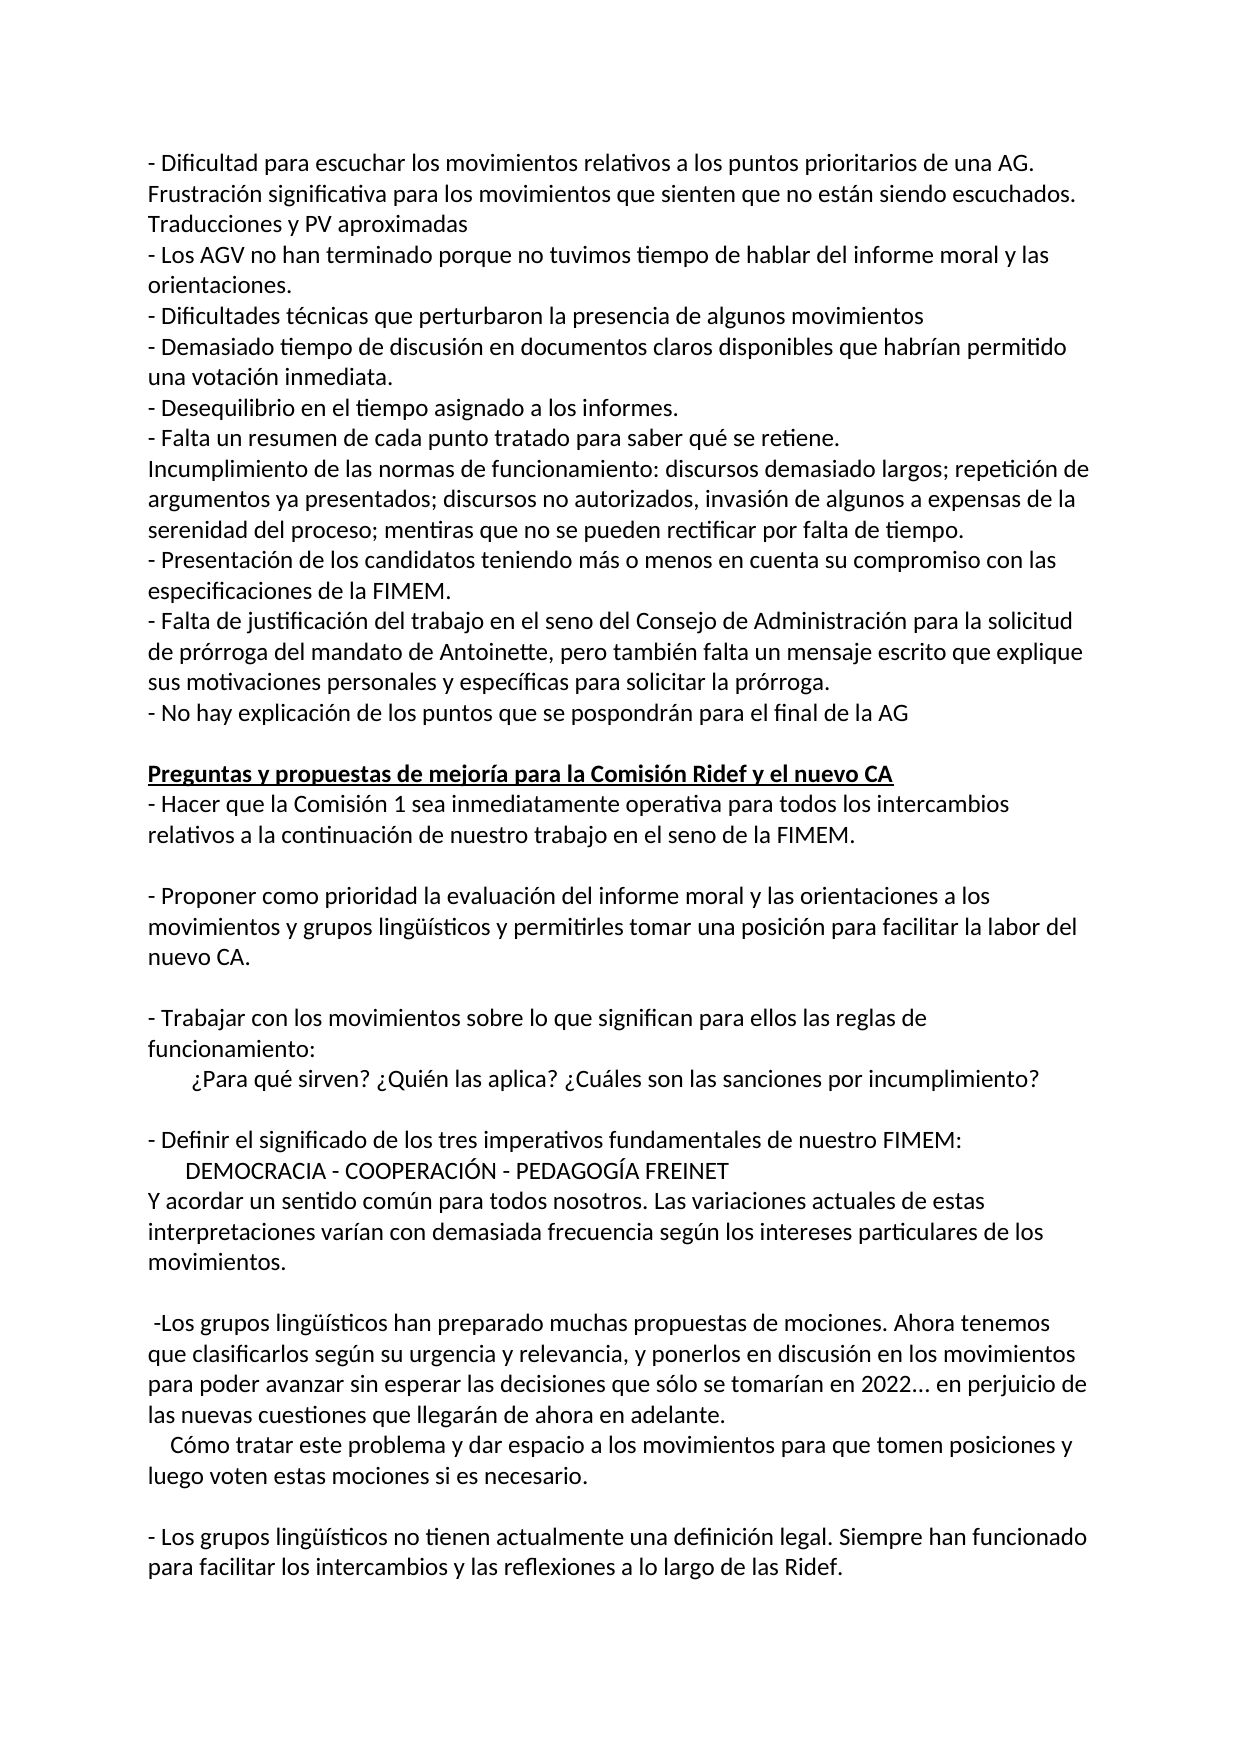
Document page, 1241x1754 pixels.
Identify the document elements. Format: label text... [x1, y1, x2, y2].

text - Proponer como prioridad la evaluación del informe moral y las orientaciones a los movimientos y grupos lingüísticos y permitirles tomar una posición para facilitar la labor del nuevo CA. [148, 880, 1093, 972]
text Y acordar un sentido común para todos nosotros. Las variaciones actuales de estas interpretaciones varían con demasiada frecuencia según los intereses particulares de los movimientos. [148, 1185, 1093, 1277]
text - Falta un resumen de cada punto tratado para saber qué se retiene. [148, 422, 1093, 453]
text - Presentación de los candidatos teniendo más o menos en cuenta su compromiso con las especificaciones de la FIMEM. [148, 544, 1093, 605]
text - Desequilibrio en el tiempo asignado a los informes. [148, 392, 1093, 422]
text Traducciones y PV aproximadas [148, 209, 1093, 239]
text - Hacer que la Comisión 1 sea inmediatamente operativa para todos los intercambios relativos a la continuación de nuestro trabajo en el seno de la FIMEM. [148, 788, 1093, 849]
text Cómo tratar este problema y dar espacio a los movimientos para que tomen posiciones y luego voten estas mociones si es necesario. [148, 1429, 1093, 1491]
text - Trabajar con los movimientos sobre lo que significan para ellos las reglas de funcionamiento: [148, 1002, 1093, 1063]
text - Definir el significado de los tres imperativos fundamentales de nuestro FIMEM: [148, 1124, 1093, 1155]
text - Falta de justificación del trabajo en el seno del Consejo de Administración para la solicitud de prórroga del mandato de Antoinette, pero también falta un mensaje escrito que explique sus motivaciones personales y específicas para solicitar la prórroga. [148, 605, 1093, 697]
text DEMOCRACIA - COOPERACIÓN - PEDAGOGÍA FREINET [185, 1155, 1093, 1185]
text - Dificultad para escuchar los movimientos relativos a los puntos prioritarios de una AG. Frustración significativa para los movimientos que sienten que no están siendo escuchados. [148, 148, 1093, 209]
text Incumplimiento de las normas de funcionamiento: discursos demasiado largos; repetición de argumentos ya presentados; discursos no autorizados, invasión de algunos a expensas de la serenidad del proceso; mentiras que no se pueden rectificar por falta de tiempo. [148, 453, 1093, 544]
text -Los grupos lingüísticos han preparado muchas propuestas de mociones. Ahora tenemos que clasificarlos según su urgencia y relevancia, y ponerlos en discusión en los movimientos para poder avanzar sin esperar las decisiones que sólo se tomarían en 2022... en perjuicio de las nuevas cuestiones que llegarán de ahora en adelante. [148, 1307, 1093, 1429]
text ¿Para qué sirven? ¿Quién las aplica? ¿Cuáles son las sanciones por incumplimiento? [185, 1063, 1093, 1094]
text - Los AGV no han terminado porque no tuvimos tiempo de hablar del informe moral y las orientaciones. [148, 239, 1093, 300]
text - No hay explicación de los puntos que se pospondrán para el final de la AG [148, 697, 1093, 727]
text - Dificultades técnicas que perturbaron la presencia de algunos movimientos [148, 300, 1093, 331]
text - Los grupos lingüísticos no tienen actualmente una definición legal. Siempre han funcionado para facilitar los intercambios y las reflexiones a lo largo de las Ridef. [148, 1521, 1093, 1582]
text Preguntas y propuestas de mejoría para la Comisión Ridef y el nuevo CA [148, 758, 1093, 788]
text - Demasiado tiempo de discusión en documentos claros disponibles que habrían permitido una votación inmediata. [148, 331, 1093, 392]
